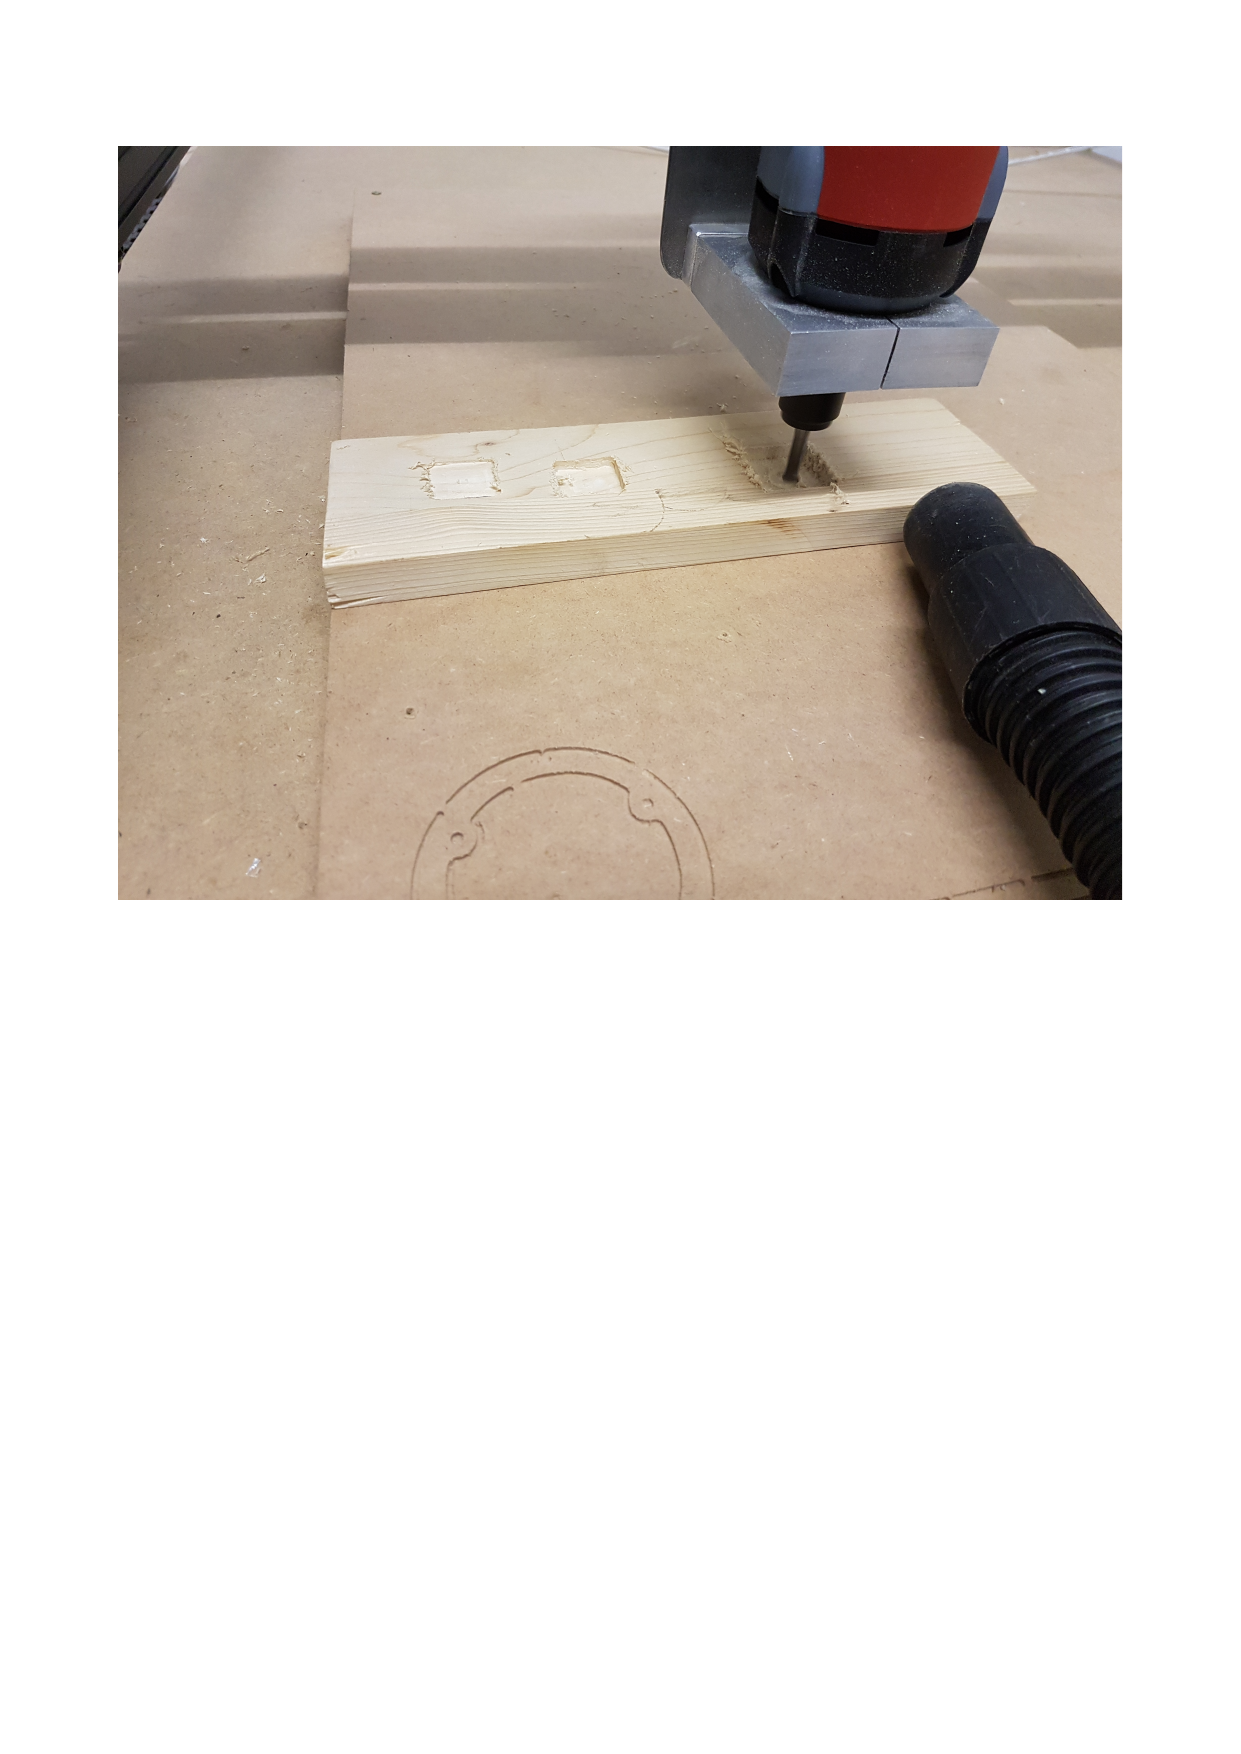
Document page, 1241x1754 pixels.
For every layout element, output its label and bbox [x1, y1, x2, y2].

picture [118, 146, 1123, 900]
